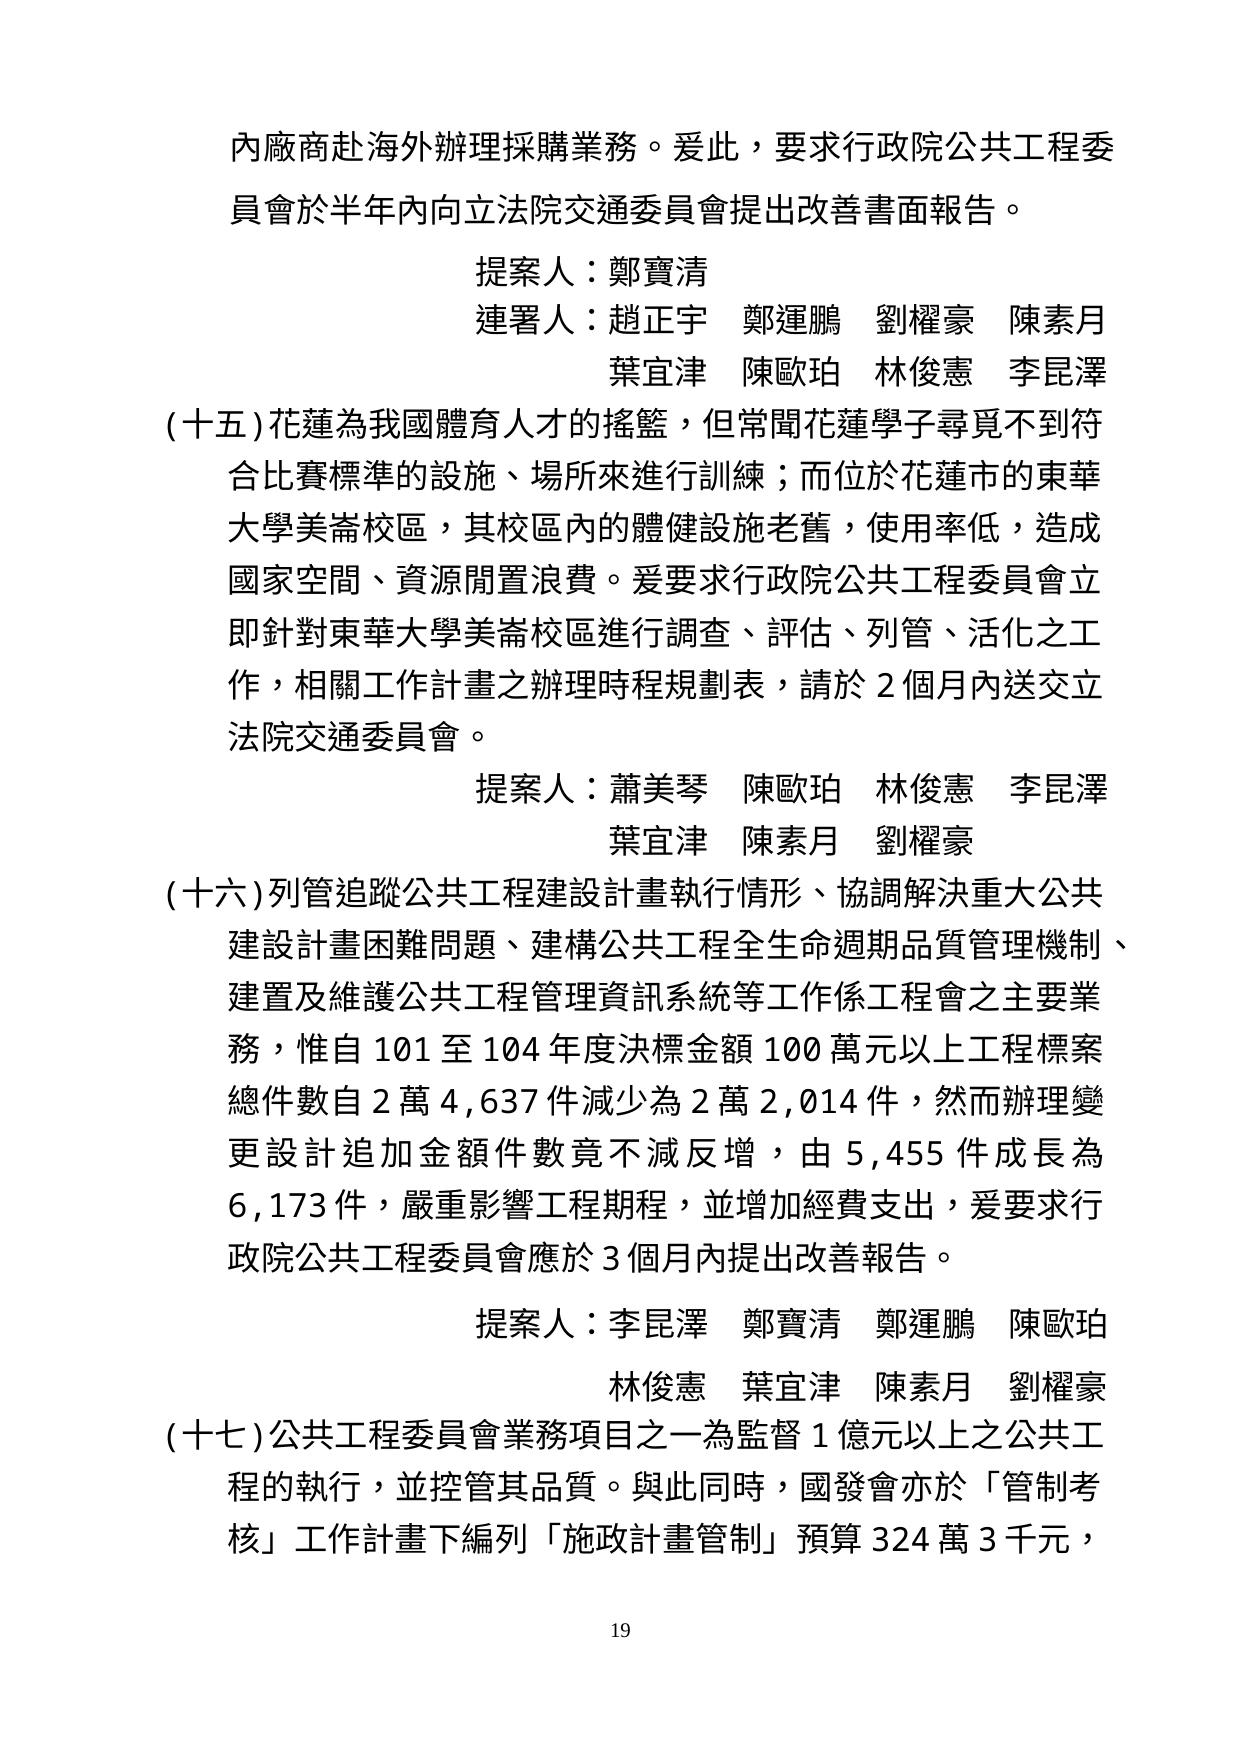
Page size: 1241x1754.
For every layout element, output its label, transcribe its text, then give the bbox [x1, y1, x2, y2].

text 連署人：趙正宇 鄭運鵬 劉櫂豪 陳素月 葉宜津 陳歐珀 林俊憲 李昆澤 [475, 291, 1117, 395]
text 提案人：鄭寶清 [475, 228, 1104, 291]
text 提案人：李昆澤 鄭寶清 鄭運鵬 陳歐珀 林俊憲 葉宜津 陳素月 劉櫂豪 [475, 1280, 1117, 1405]
text 內廠商赴海外辦理採購業務。爰此，要求行政院公共工程委員會於半年內向立法院交通委員會提出改善書面報告。 [229, 103, 1117, 228]
text 提案人：蕭美琴 陳歐珀 林俊憲 李昆澤 葉宜津 陳素月 劉櫂豪 [476, 759, 1117, 864]
text (十六)列管追蹤公共工程建設計畫執行情形、協調解決重大公共建設計畫困難問題、建構公共工程全生命週期品質管理機制、建置及維護公共工程管理資訊系統等工作係工程會之主要業務，惟自101至104年度決標金額100萬元以上工程標案總件數自2萬4,637件減少為2萬2,014件，然而辦理變更設計追加金額件數竟不減反增，由5,455件成長為6,173件，嚴重影響工程期程，並增加經費支出，爰要求行政院公共工程委員會應於3個月內提出改善報告。 [161, 864, 1104, 1280]
text (十七)公共工程委員會業務項目之一為監督1億元以上之公共工程的執行，並控管其品質。與此同時，國發會亦於「管制考核」工作計畫下編列「施政計畫管制」預算324萬3千元， [161, 1405, 1104, 1562]
text (十五)花蓮為我國體育人才的搖籃，但常聞花蓮學子尋覓不到符合比賽標準的設施、場所來進行訓練；而位於花蓮市的東華大學美崙校區，其校區內的體健設施老舊，使用率低，造成國家空間、資源閒置浪費。爰要求行政院公共工程委員會立即針對東華大學美崙校區進行調查、評估、列管、活化之工作，相關工作計畫之辦理時程規劃表，請於2個月內送交立法院交通委員會。 [161, 395, 1104, 759]
